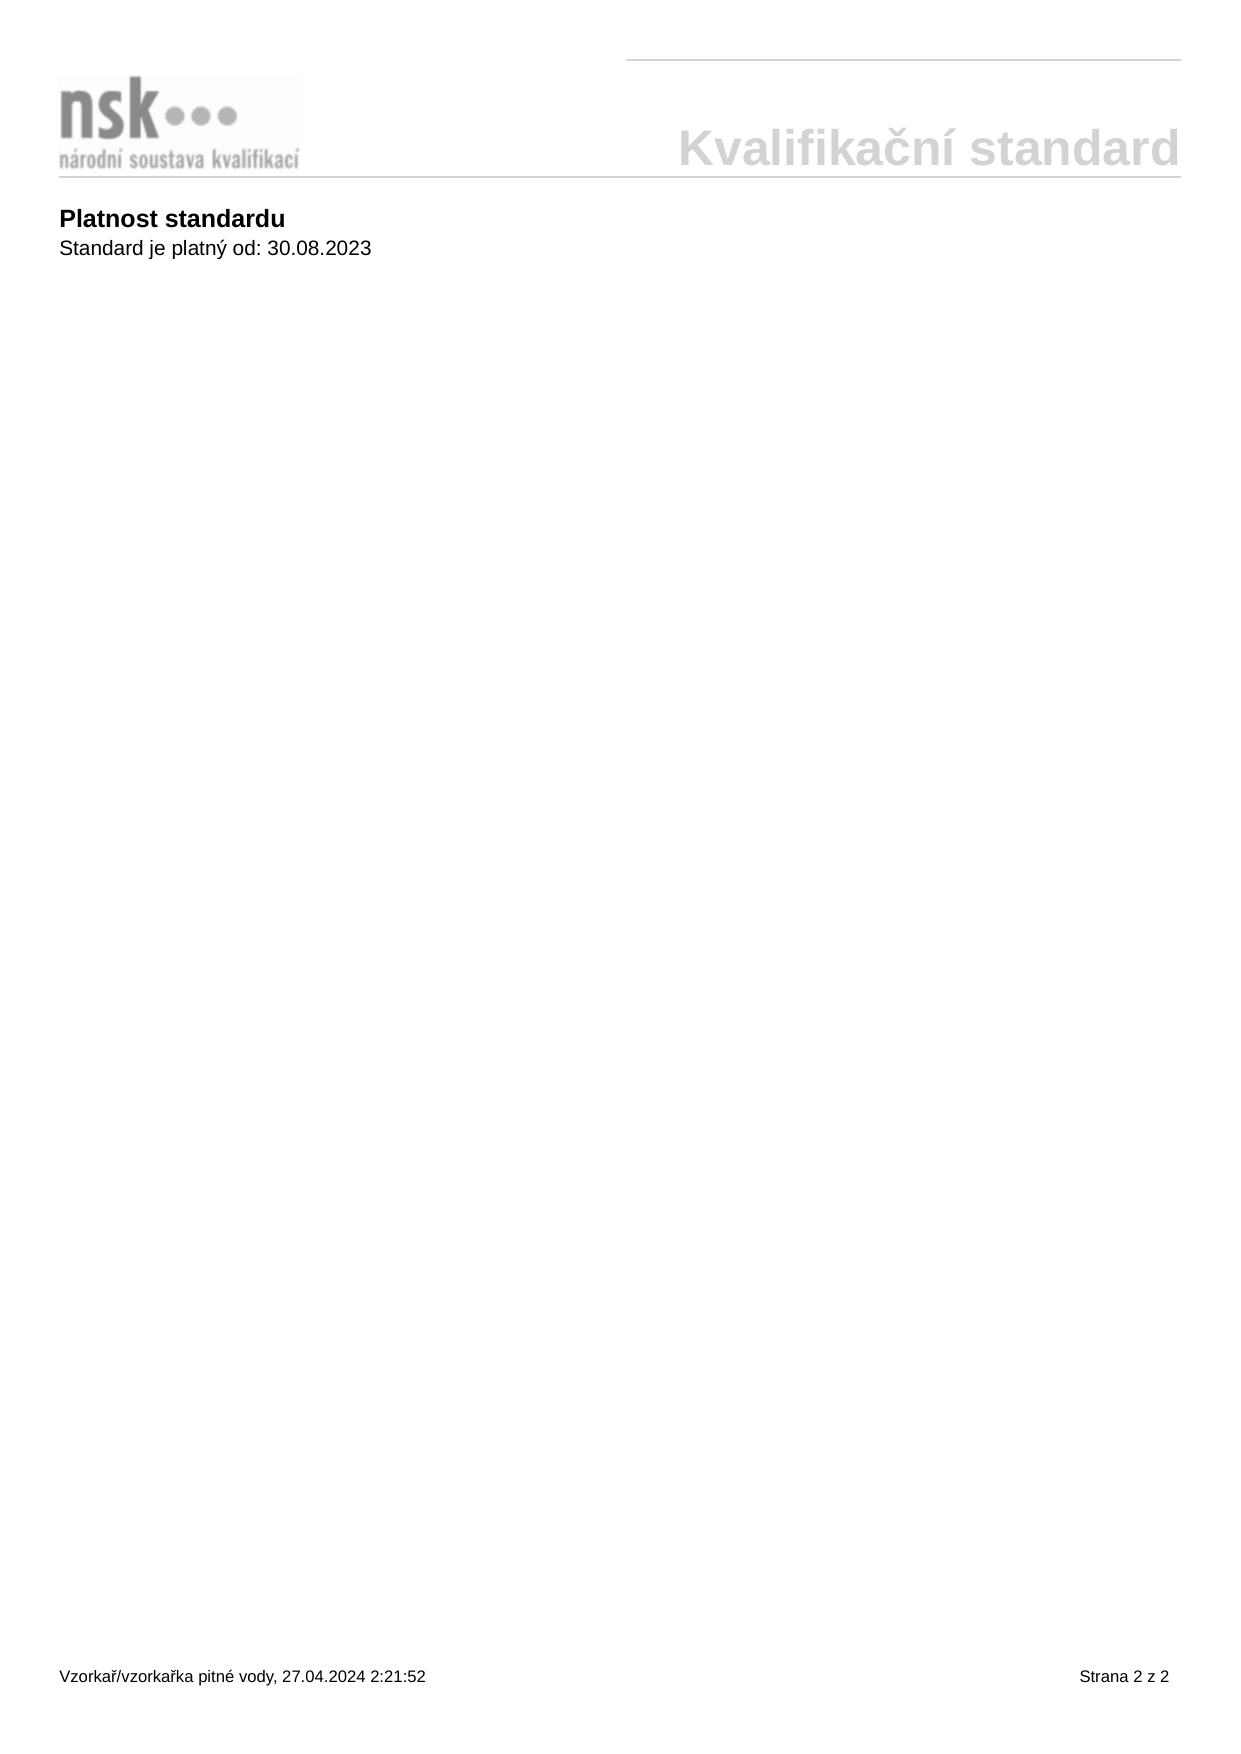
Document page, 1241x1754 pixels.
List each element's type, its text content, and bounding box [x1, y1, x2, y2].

table_cell [484, 559, 620, 859]
table_cell [620, 1159, 626, 1409]
table_cell [1093, 1159, 1169, 1409]
table_cell [1169, 1159, 1181, 1409]
table_cell [1169, 859, 1181, 1159]
table_cell [621, 59, 626, 170]
table_cell [59, 259, 483, 559]
table_cell [626, 859, 862, 1159]
table_cell Kvalifikační standard [626, 61, 1181, 176]
table_cell [862, 559, 1093, 859]
table_cell [1093, 1409, 1169, 1658]
table_cell [1093, 559, 1169, 859]
table_cell [620, 559, 626, 859]
table_cell [620, 859, 626, 1159]
table_cell [1169, 194, 1181, 200]
table_cell [59, 559, 483, 859]
table_cell [626, 194, 862, 200]
table_cell [484, 171, 620, 176]
table_cell [1093, 859, 1169, 1159]
table_cell [59, 859, 483, 1159]
table_cell [862, 1409, 1093, 1658]
table_cell [59, 171, 483, 176]
table_cell [626, 1409, 862, 1658]
table_cell [59, 1409, 483, 1658]
table_cell Strana 2 z 2 [862, 1658, 1169, 1694]
table_cell [862, 1159, 1093, 1409]
table_cell [484, 1159, 620, 1409]
table_cell [620, 1409, 626, 1658]
table_cell [484, 1409, 620, 1658]
table_cell Platnost standardu [59, 200, 1181, 236]
table_cell [59, 178, 1181, 194]
table_cell [484, 859, 620, 1159]
table_cell [626, 259, 862, 559]
table_cell [1169, 559, 1181, 859]
table_cell [1169, 259, 1181, 559]
table_cell [484, 259, 620, 559]
table_cell Standard je platný od: 30.08.2023 [59, 236, 1181, 259]
table_cell [1169, 1658, 1181, 1694]
table_cell [1093, 259, 1169, 559]
table_cell [626, 1159, 862, 1409]
table_cell [1169, 1409, 1181, 1658]
table_cell [862, 194, 1093, 200]
table_cell [484, 194, 620, 200]
table_cell [862, 259, 1093, 559]
table_cell Vzorkař/vzorkařka pitné vody, 27.04.2024 2:21:52 [59, 1658, 862, 1694]
table_cell [626, 559, 862, 859]
table_cell [59, 194, 483, 200]
table_cell [862, 859, 1093, 1159]
picture [58, 59, 621, 171]
table_cell [1093, 194, 1169, 200]
table_cell [59, 1159, 483, 1409]
table_cell [620, 259, 626, 559]
